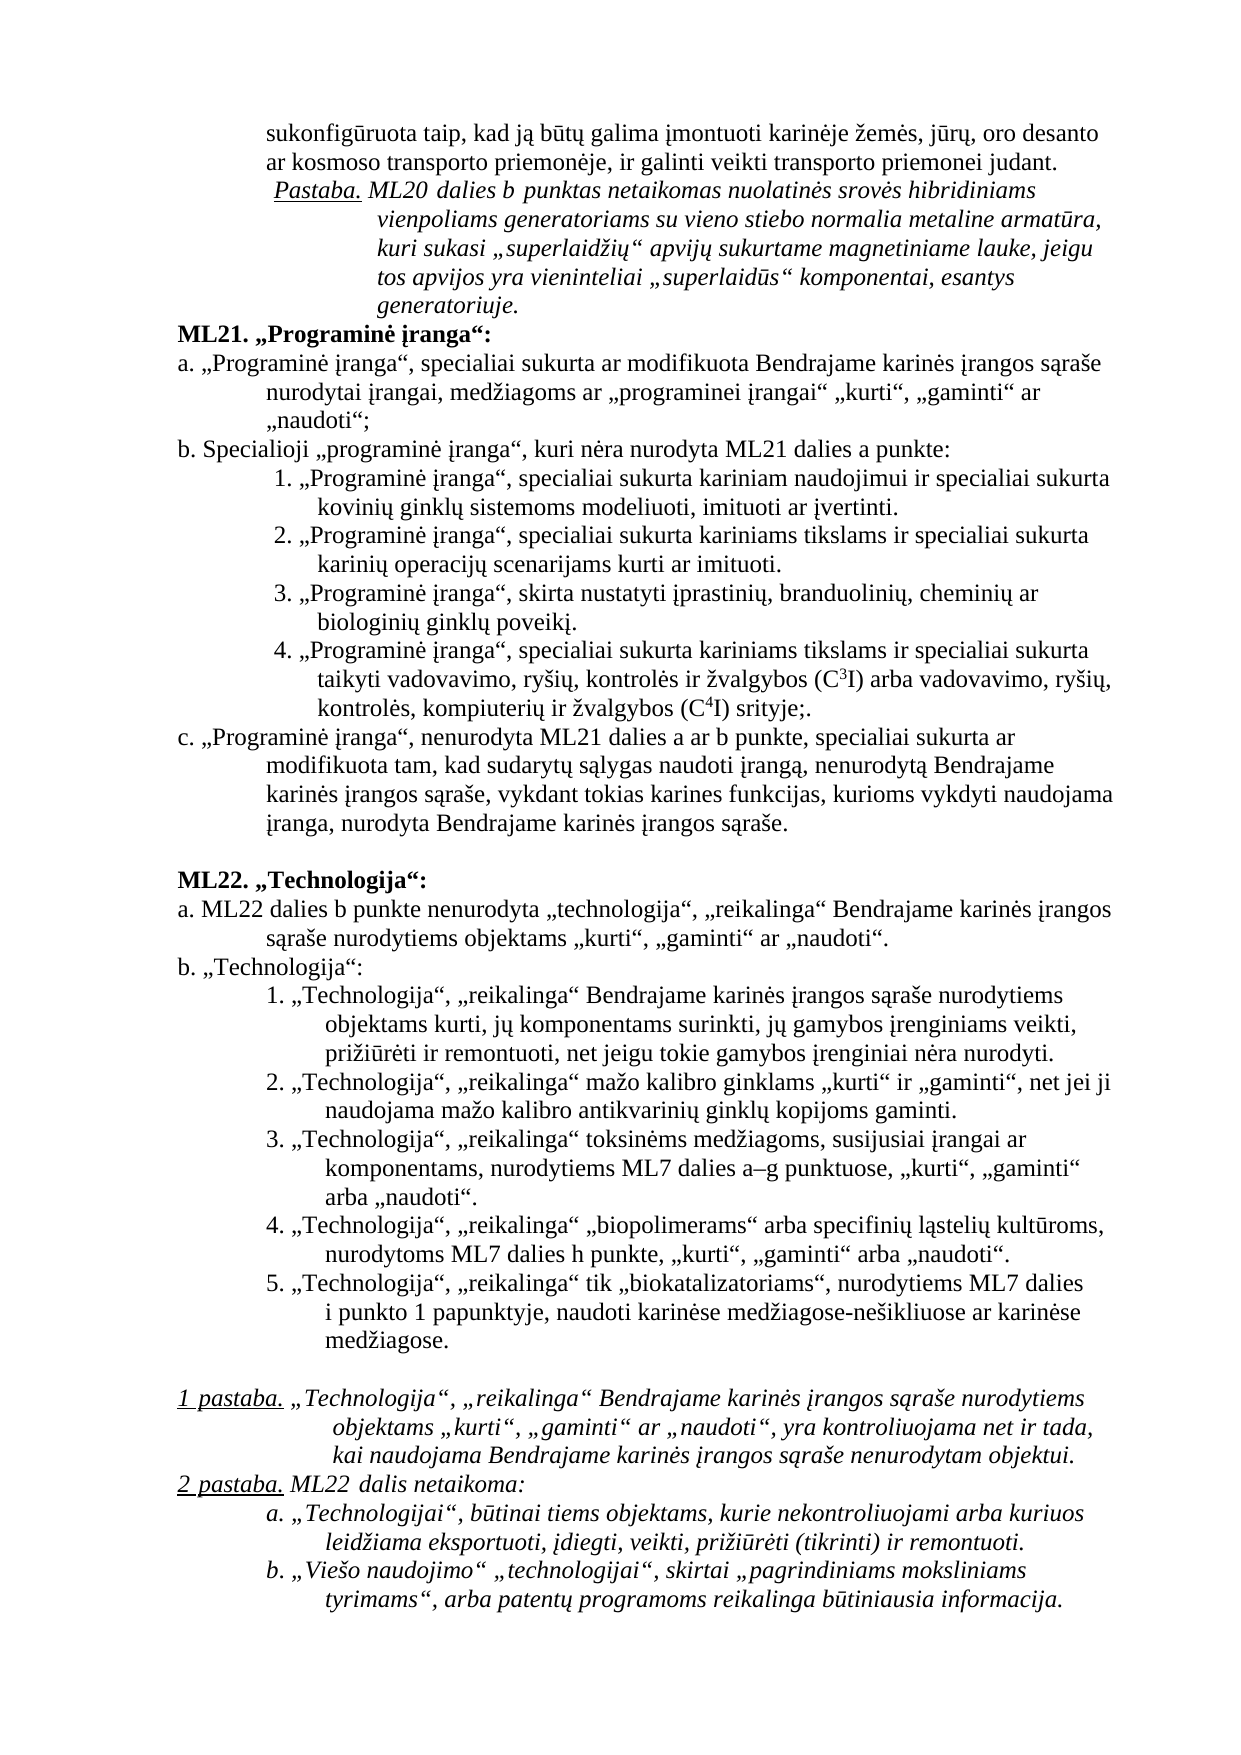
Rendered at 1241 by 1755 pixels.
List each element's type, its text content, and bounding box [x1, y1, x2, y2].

text 2. „Programinė įranga“, specialiai sukurta kariniams tikslams ir specialiai sukurta karinių operacijų scenarijams kurti ar imituoti. [273, 521, 1122, 578]
text b. „Technologija“: [177, 952, 1122, 981]
text a. „Technologijai“, būtinai tiems objektams, kurie nekontroliuojami arba kuriuos leidžiama eksportuoti, įdiegti, veikti, prižiūrėti (tikrinti) ir remontuoti. [266, 1498, 1122, 1556]
text a. ML22 dalies b punkte nenurodyta „technologija“, „reikalinga“ Bendrajame karinės įrangos sąraše nurodytiems objektams „kurti“, „gaminti“ ar „naudoti“. [177, 894, 1122, 952]
text 1. „Programinė įranga“, specialiai sukurta kariniam naudojimui ir specialiai sukurta kovinių ginklų sistemoms modeliuoti, imituoti ar įvertinti. [273, 463, 1122, 521]
text 3. „Technologija“, „reikalinga“ toksinėms medžiagoms, susijusiai įrangai ar komponentams, nurodytiems ML7 dalies a–g punktuose, „kurti“, „gaminti“ arba „naudoti“. [266, 1124, 1122, 1211]
text Pastaba. ML20 dalies b punktas netaikomas nuolatinės srovės hibridiniams vienpoliams generatoriams su vieno stiebo normalia metaline armatūra, kuri sukasi „superlaidžių“ apvijų sukurtame magnetiniame lauke, jeigu tos apvijos yra vieninteliai „superlaidūs“ komponentai, esantys generatoriuje. [273, 176, 1122, 319]
text 2. „Technologija“, „reikalinga“ mažo kalibro ginklams „kurti“ ir „gaminti“, net jei ji naudojama mažo kalibro antikvarinių ginklų kopijoms gaminti. [266, 1067, 1122, 1124]
text 1. „Technologija“, „reikalinga“ Bendrajame karinės įrangos sąraše nurodytiems objektams kurti, jų komponentams surinkti, jų gamybos įrenginiams veikti, prižiūrėti ir remontuoti, net jeigu tokie gamybos įrenginiai nėra nurodyti. [266, 981, 1122, 1067]
text ML21. „Programinė įranga“: [177, 319, 1122, 348]
text sukonfigūruota taip, kad ją būtų galima įmontuoti karinėje žemės, jūrų, oro desanto ar kosmoso transporto priemonėje, ir galinti veikti transporto priemonei judant. [177, 118, 1122, 176]
text 2 pastaba. ML22 dalis netaikoma: [177, 1469, 1122, 1498]
text c. „Programinė įranga“, nenurodyta ML21 dalies a ar b punkte, specialiai sukurta ar modifikuota tam, kad sudarytų sąlygas naudoti įrangą, nenurodytą Bendrajame karinės įrangos sąraše, vykdant tokias karines funkcijas, kurioms vykdyti naudojama įranga, nurodyta Bendrajame karinės įrangos sąraše. [177, 722, 1122, 837]
text b. „Viešo naudojimo“ „technologijai“, skirtai „pagrindiniams moksliniams tyrimams“, arba patentų programoms reikalinga būtiniausia informacija. [266, 1556, 1122, 1613]
text ML22. „Technologija“: [177, 866, 1122, 894]
text 4. „Technologija“, „reikalinga“ „biopolimerams“ arba specifinių ląstelių kultūroms, nurodytoms ML7 dalies h punkte, „kurti“, „gaminti“ arba „naudoti“. [266, 1211, 1122, 1268]
text 3. „Programinė įranga“, skirta nustatyti įprastinių, branduolinių, cheminių ar biologinių ginklų poveikį. [273, 578, 1122, 636]
text 5. „Technologija“, „reikalinga“ tik „biokatalizatoriams“, nurodytiems ML7 dalies i punkto 1 papunktyje, naudoti karinėse medžiagose-nešikliuose ar karinėse medžiagose. [266, 1268, 1122, 1354]
text 4. „Programinė įranga“, specialiai sukurta kariniams tikslams ir specialiai sukurta taikyti vadovavimo, ryšių, kontrolės ir žvalgybos (C3I) arba vadovavimo, ryšių, kontrolės, kompiuterių ir žvalgybos (C4I) srityje;. [273, 636, 1122, 722]
text 1 pastaba. „Technologija“, „reikalinga“ Bendrajame karinės įrangos sąraše nurodytiems objektams „kurti“, „gaminti“ ar „naudoti“, yra kontroliuojama net ir tada, kai naudojama Bendrajame karinės įrangos sąraše nenurodytam objektui. [177, 1383, 1122, 1469]
text a. „Programinė įranga“, specialiai sukurta ar modifikuota Bendrajame karinės įrangos sąraše nurodytai įrangai, medžiagoms ar „programinei įrangai“ „kurti“, „gaminti“ ar „naudoti“; [177, 348, 1122, 434]
text b. Specialioji „programinė įranga“, kuri nėra nurodyta ML21 dalies a punkte: [177, 434, 1122, 463]
